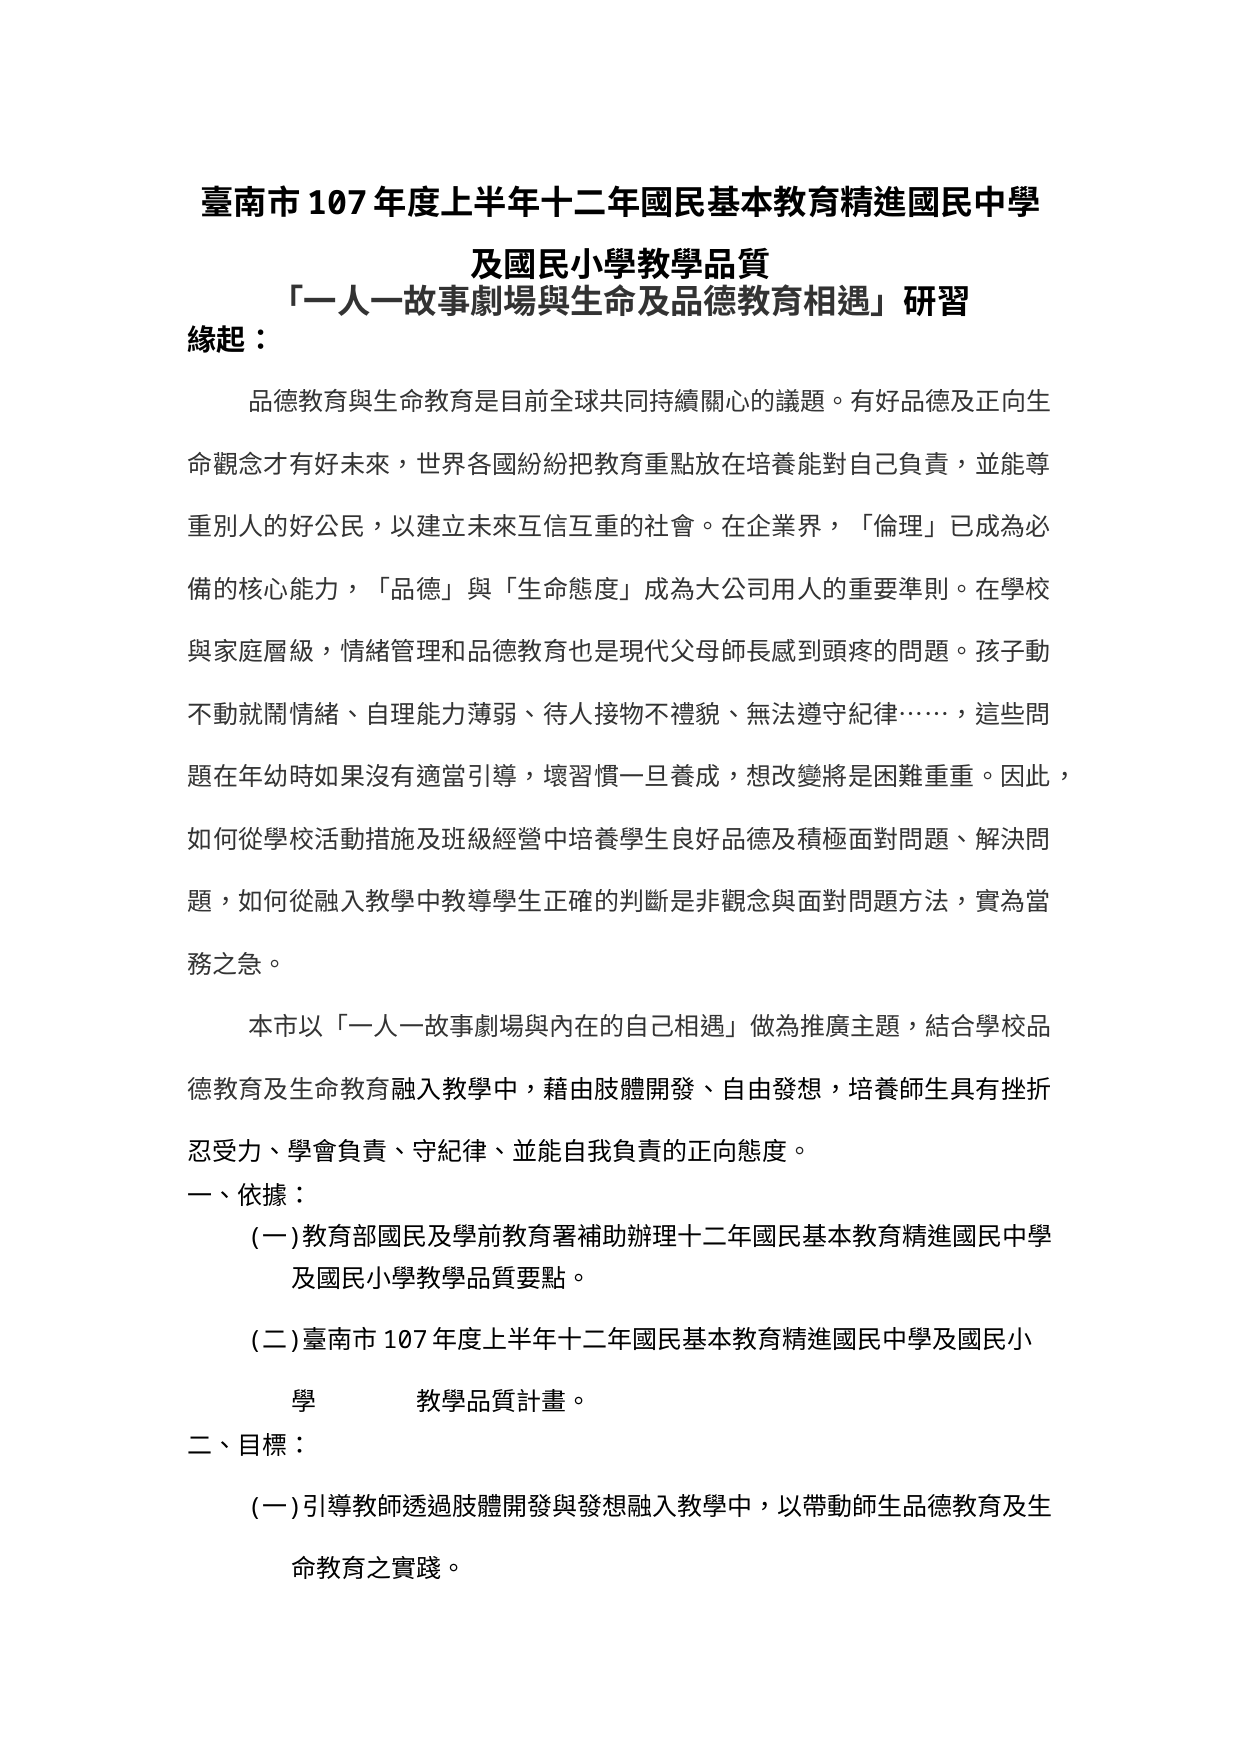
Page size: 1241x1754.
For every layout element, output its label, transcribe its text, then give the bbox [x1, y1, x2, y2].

text 本市以「一人一故事劇場與內在的自己相遇」做為推廣主題，結合學校品德教育及生命教育融入教學中，藉由肢體開發、自由發想，培養師生具有挫折忍受力、學會負責、守紀律、並能自我負責的正向態度。 [187, 983, 1053, 1171]
text 二、目標： [187, 1421, 1053, 1462]
text 「一人一故事劇場與生命及品德教育相遇」研習 [187, 283, 1053, 321]
text 一、依據： [187, 1171, 1053, 1212]
text 品德教育與生命教育是目前全球共同持續關心的議題。有好品德及正向生命觀念才有好未來，世界各國紛紛把教育重點放在培養能對自己負責，並能尊重別人的好公民，以建立未來互信互重的社會。在企業界，「倫理」已成為必備的核心能力，「品德」與「生命態度」成為大公司用人的重要準則。在學校與家庭層級，情緒管理和品德教育也是現代父母師長感到頭疼的問題。孩子動不動就鬧情緒、自理能力薄弱、待人接物不禮貌、無法遵守紀律……，這些問題在年幼時如果沒有適當引導，壞習慣一旦養成，想改變將是困難重重。因此，如何從學校活動措施及班級經營中培養學生良好品德及積極面對問題、解決問題，如何從融入教學中教導學生正確的判斷是非觀念與面對問題方法，實為當務之急。 [187, 358, 1053, 983]
text (二)臺南市107年度上半年十二年國民基本教育精進國民中學及國民小學 教學品質計畫。 [187, 1296, 1053, 1421]
text (一)教育部國民及學前教育署補助辦理十二年國民基本教育精進國民中學 及國民小學教學品質要點。 [187, 1212, 1053, 1296]
text (一)引導教師透過肢體開發與發想融入教學中，以帶動師生品德教育及生命教育之實踐。 [187, 1462, 1053, 1587]
text 緣起： [187, 321, 1053, 358]
text 臺南市107年度上半年十二年國民基本教育精進國民中學及國民小學教學品質 [187, 158, 1053, 283]
